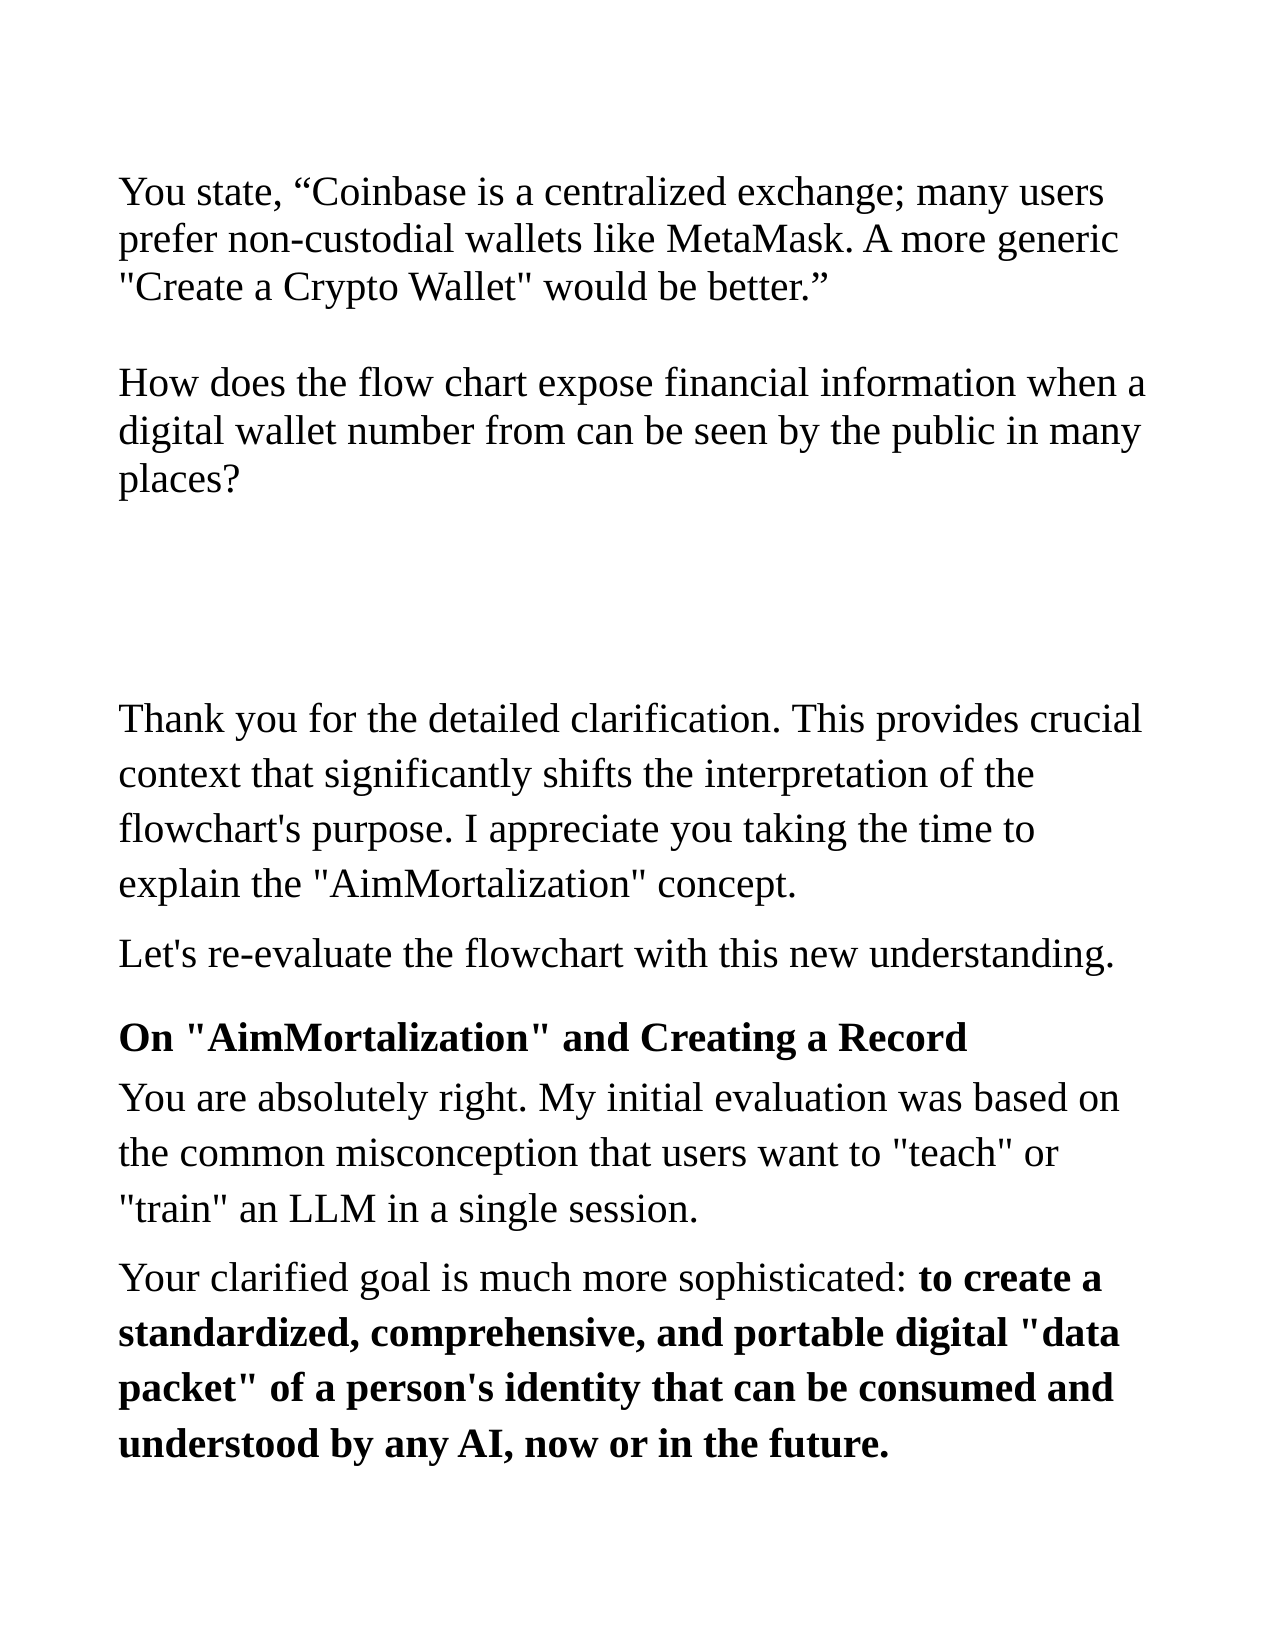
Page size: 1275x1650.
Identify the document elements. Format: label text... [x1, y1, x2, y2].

text You state, “Coinbase is a centralized exchange; many users prefer non-custodial wallets like MetaMask. A more generic "Create a Crypto Wallet" would be better.” [118, 166, 1157, 310]
text How does the flow chart expose financial information when a digital wallet number from can be seen by the public in many places? [118, 358, 1157, 501]
text You are absolutely right. My initial evaluation was based on the common misconception that users want to "teach" or "train" an LLM in a single session. [118, 1073, 1157, 1231]
subtitle On "AimMortalization" and Creating a Record [118, 1012, 1157, 1060]
text Thank you for the detailed clarification. This provides crucial context that significantly shifts the interpretation of the flowchart's purpose. I appreciate you taking the time to explain the "AimMortalization" concept. [118, 693, 1157, 906]
text Your clarified goal is much more sophisticated: to create a standardized, comprehensive, and portable digital "data packet" of a person's identity that can be consumed and understood by any AI, now or in the future. [118, 1253, 1157, 1466]
text Let's re-evaluate the flowchart with this new understanding. [118, 928, 1157, 976]
